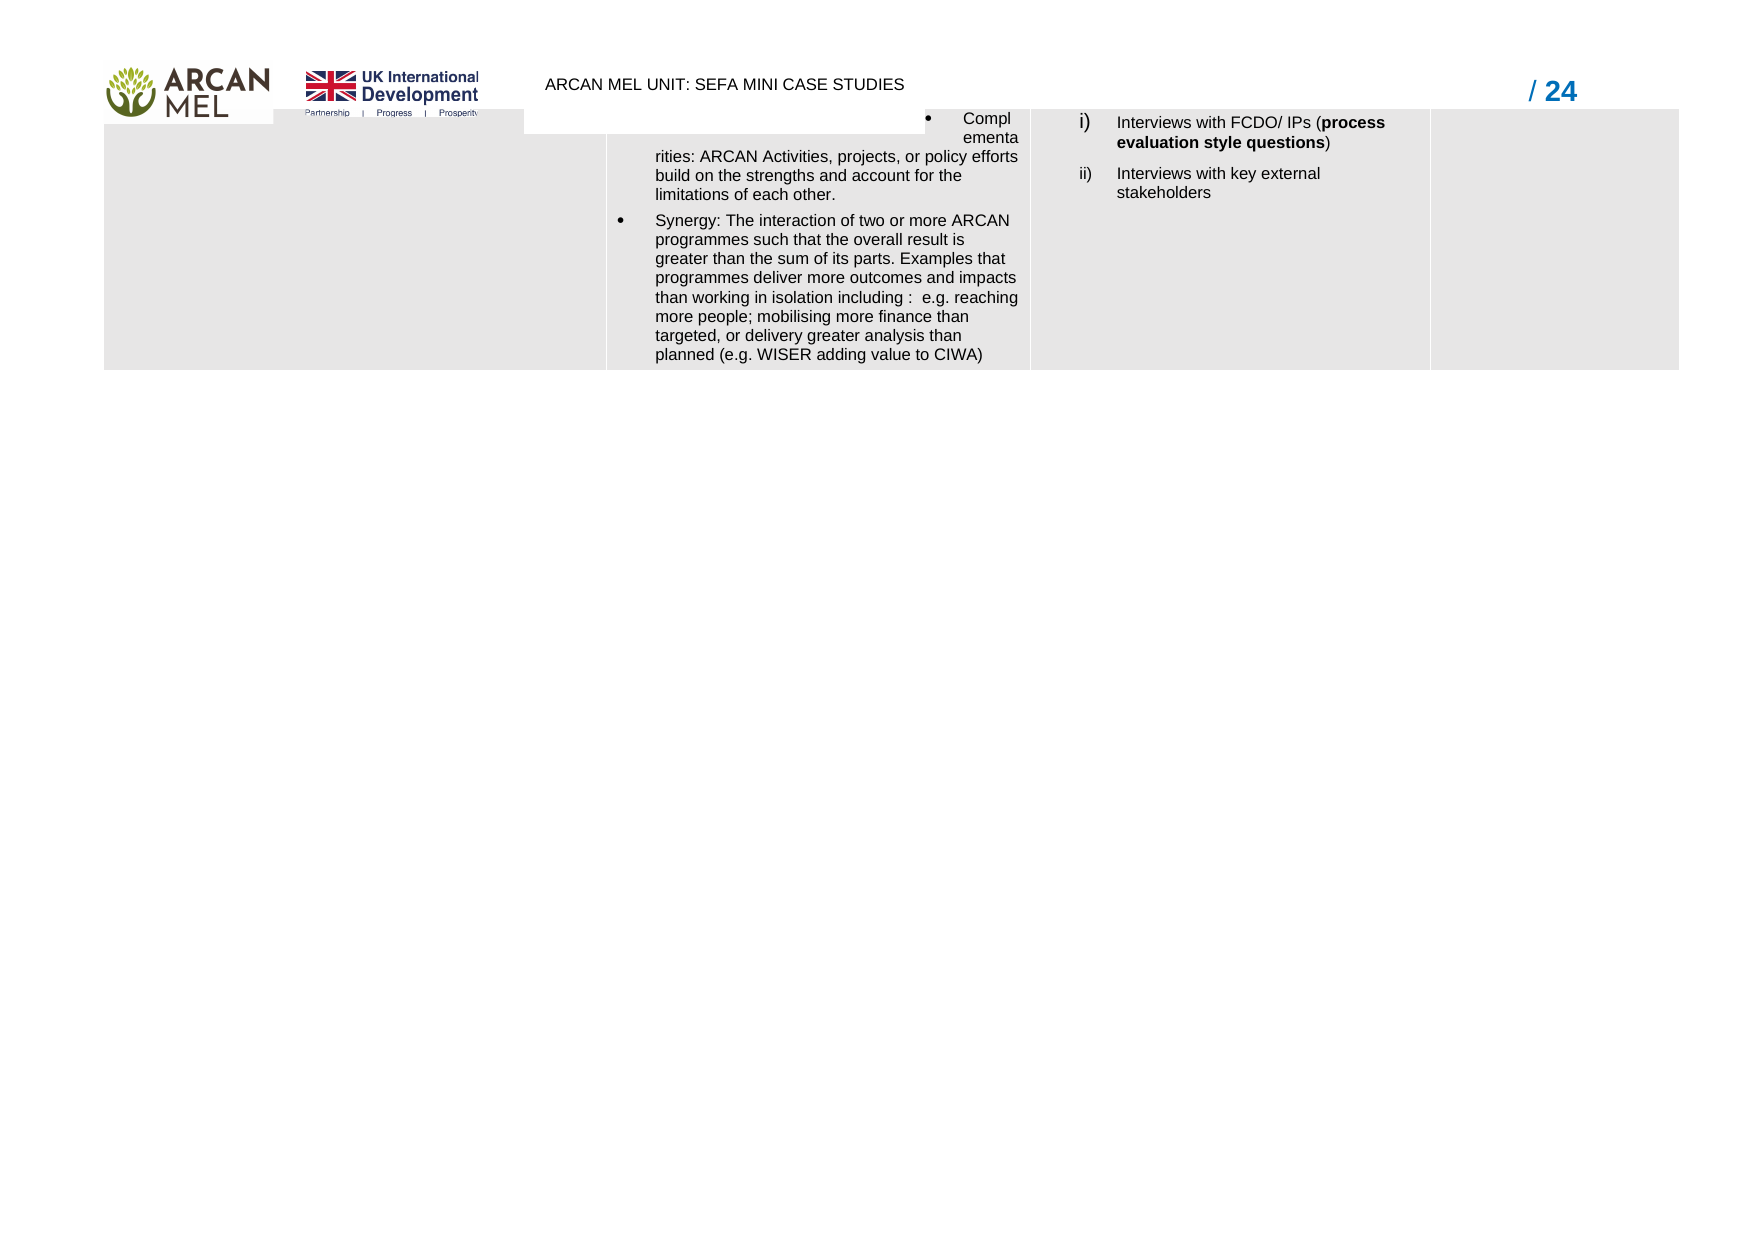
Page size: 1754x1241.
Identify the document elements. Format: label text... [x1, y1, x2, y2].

table_cell [104, 109, 606, 370]
table_cell [1431, 109, 1679, 370]
table_cell Increased regional, national and local collaboration and partnerships due to ARCAN Key stakeholders draw from evidence and learning generated by the programme to support improvements in programming; examples of adaptive management based on programme-level learning. Learning shared formally and informally within and across IPs and outside of ARCAN. Drawing on learning from other programmes/the knowledge and experience of stakeholders at all levels Complementarities: ARCAN Activities, projects, or policy efforts build on the strengths and account for the limitations of each other. Synergy: The interaction of two or more ARCAN programmes such that the overall result is greater than the sum of its parts. Examples that programmes deliver more outcomes and impacts than working in isolation including : e.g. reaching more people; mobilising more finance than targeted, or delivery greater analysis than planned (e.g. WISER adding value to CIWA) [607, 109, 1030, 370]
table_cell Evaluation Midline/Endline: Phase 1 Document analysis building on programme documents, annual reports etc, external evaluations; context-specific literature Select KIIs with FCDO (remote) Phase 2 Continued document analysis Select KIIs and FGDs (remote and in-country) Interviews with FCDO/ IPs (process evaluation style questions) Interviews with key external stakeholders [1031, 109, 1430, 370]
